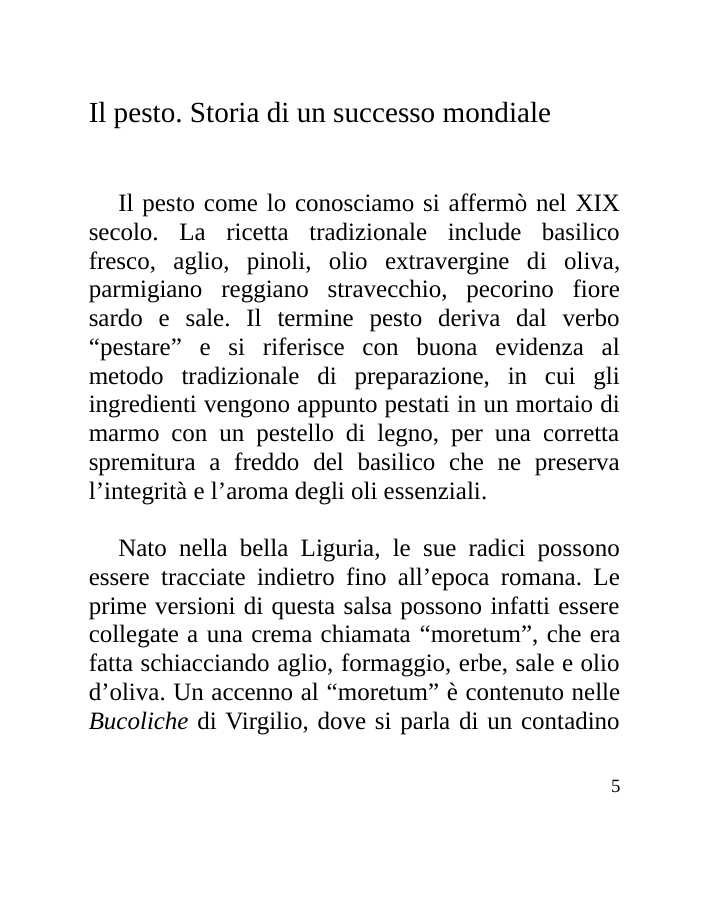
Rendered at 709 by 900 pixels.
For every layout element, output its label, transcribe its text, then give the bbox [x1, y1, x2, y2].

text Nato nella bella Liguria, le sue radici possono essere tracciate indietro fino all’epoca romana. Le prime versioni di questa salsa possono infatti essere collegate a una crema chiamata “moretum”, che era fatta schiacciando aglio, formaggio, erbe, sale e olio d’oliva. Un accenno al “moretum” è contenuto nelle Bucoliche di Virgilio, dove si parla di un contadino [88, 533, 620, 734]
text Il pesto. Storia di un successo mondiale [88, 96, 620, 129]
text Il pesto come lo conosciamo si affermò nel XIX secolo. La ricetta tradizionale include basilico fresco, aglio, pinoli, olio extravergine di oliva, parmigiano reggiano stravecchio, pecorino fiore sardo e sale. Il termine pesto deriva dal verbo “pestare” e si riferisce con buona evidenza al metodo tradizionale di preparazione, in cui gli ingredienti vengono appunto pestati in un mortaio di marmo con un pestello di legno, per una corretta spremitura a freddo del basilico che ne preserva l’integrità e l’aroma degli oli essenziali. [88, 188, 620, 504]
